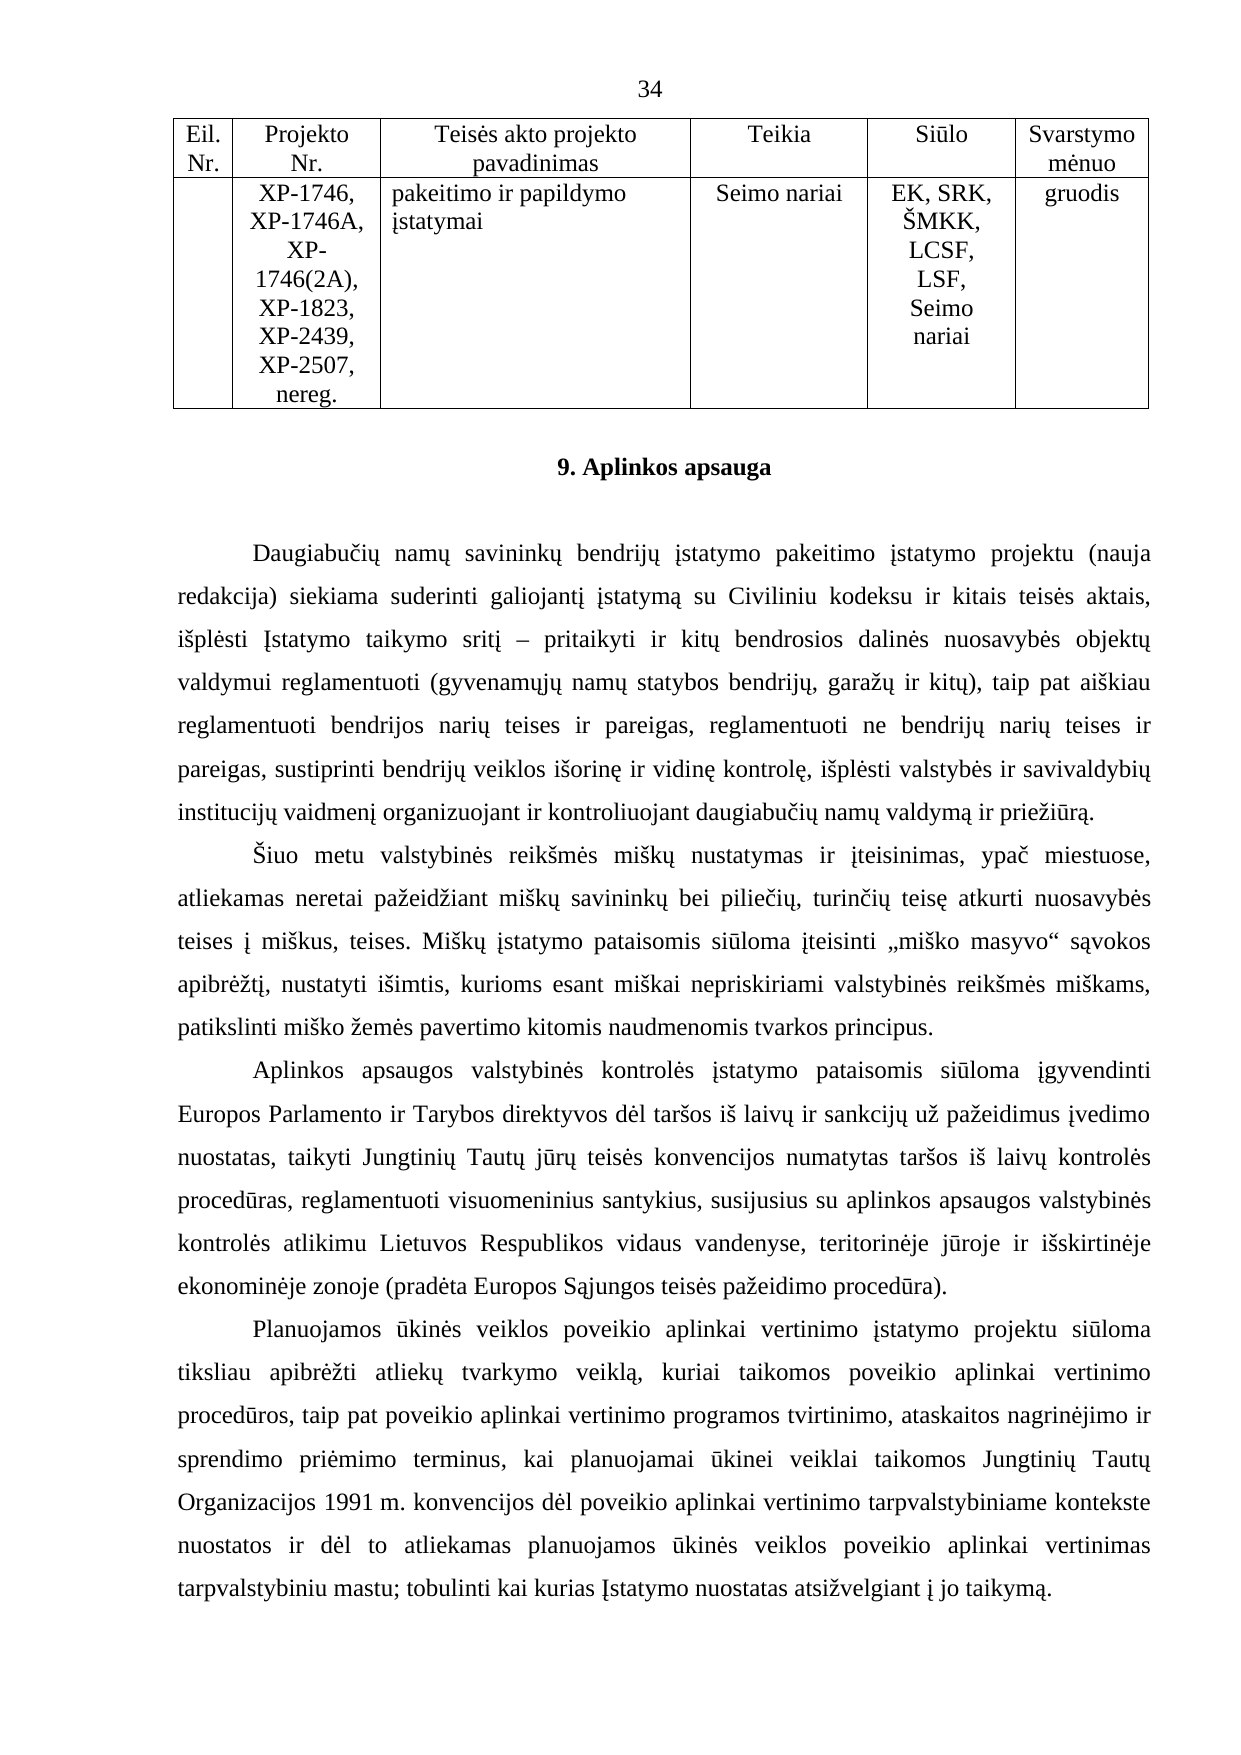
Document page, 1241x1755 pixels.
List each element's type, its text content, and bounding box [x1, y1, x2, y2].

table_cell [174, 178, 232, 408]
text 9. Aplinkos apsauga [177, 452, 1152, 481]
table_cell pakeitimo ir papildymo įstatymai [381, 178, 690, 408]
table_header Siūlo [868, 119, 1015, 177]
table_cell EK, SRK, ŠMKK, LCSF, LSF, Seimo nariai [868, 178, 1015, 408]
table_header Projekto Nr. [233, 119, 380, 177]
table_cell gruodis [1016, 178, 1148, 408]
table_header Teikia [691, 119, 867, 177]
text Daugiabučių namų savininkų bendrijų įstatymo pakeitimo įstatymo projektu (nauja redakcija) siekiama suderinti galiojantį įstatymą su Civiliniu kodeksu ir kitais teisės aktais, išplėsti Įstatymo taikymo sritį – pritaikyti ir kitų bendrosios dalinės nuosavybės objektų valdymui reglamentuoti (gyvenamųjų namų statybos bendrijų, garažų ir kitų), taip pat aiškiau reglamentuoti bendrijos narių teises ir pareigas, reglamentuoti ne bendrijų narių teises ir pareigas, sustiprinti bendrijų veiklos išorinę ir vidinę kontrolę, išplėsti valstybės ir savivaldybių institucijų vaidmenį organizuojant ir kontroliuojant daugiabučių namų valdymą ir priežiūrą. [177, 538, 1152, 826]
table_cell XP-1746, XP-1746A, XP-1746(2A), XP-1823, XP-2439, XP-2507, nereg. [233, 178, 380, 408]
table_header Eil. Nr. [174, 119, 232, 177]
text Šiuo metu valstybinės reikšmės miškų nustatymas ir įteisinimas, ypač miestuose, atliekamas neretai pažeidžiant miškų savininkų bei piliečių, turinčių teisę atkurti nuosavybės teises į miškus, teises. Miškų įstatymo pataisomis siūloma įteisinti „miško masyvo“ sąvokos apibrėžtį, nustatyti išimtis, kurioms esant miškai nepriskiriami valstybinės reikšmės miškams, patikslinti miško žemės pavertimo kitomis naudmenomis tvarkos principus. [177, 840, 1152, 1041]
table_header Teisės akto projekto pavadinimas [381, 119, 690, 177]
text Planuojamos ūkinės veiklos poveikio aplinkai vertinimo įstatymo projektu siūloma tiksliau apibrėžti atliekų tvarkymo veiklą, kuriai taikomos poveikio aplinkai vertinimo procedūros, taip pat poveikio aplinkai vertinimo programos tvirtinimo, ataskaitos nagrinėjimo ir sprendimo priėmimo terminus, kai planuojamai ūkinei veiklai taikomos Jungtinių Tautų Organizacijos 1991 m. konvencijos dėl poveikio aplinkai vertinimo tarpvalstybiniame kontekste nuostatos ir dėl to atliekamas planuojamos ūkinės veiklos poveikio aplinkai vertinimas tarpvalstybiniu mastu; tobulinti kai kurias Įstatymo nuostatas atsižvelgiant į jo taikymą. [177, 1314, 1152, 1602]
table_header Svarstymo mėnuo [1016, 119, 1148, 177]
text Aplinkos apsaugos valstybinės kontrolės įstatymo pataisomis siūloma įgyvendinti Europos Parlamento ir Tarybos direktyvos dėl taršos iš laivų ir sankcijų už pažeidimus įvedimo nuostatas, taikyti Jungtinių Tautų jūrų teisės konvencijos numatytas taršos iš laivų kontrolės procedūras, reglamentuoti visuomeninius santykius, susijusius su aplinkos apsaugos valstybinės kontrolės atlikimu Lietuvos Respublikos vidaus vandenyse, teritorinėje jūroje ir išskirtinėje ekonominėje zonoje (pradėta Europos Sąjungos teisės pažeidimo procedūra). [177, 1056, 1152, 1300]
table_cell Seimo nariai [691, 178, 867, 408]
